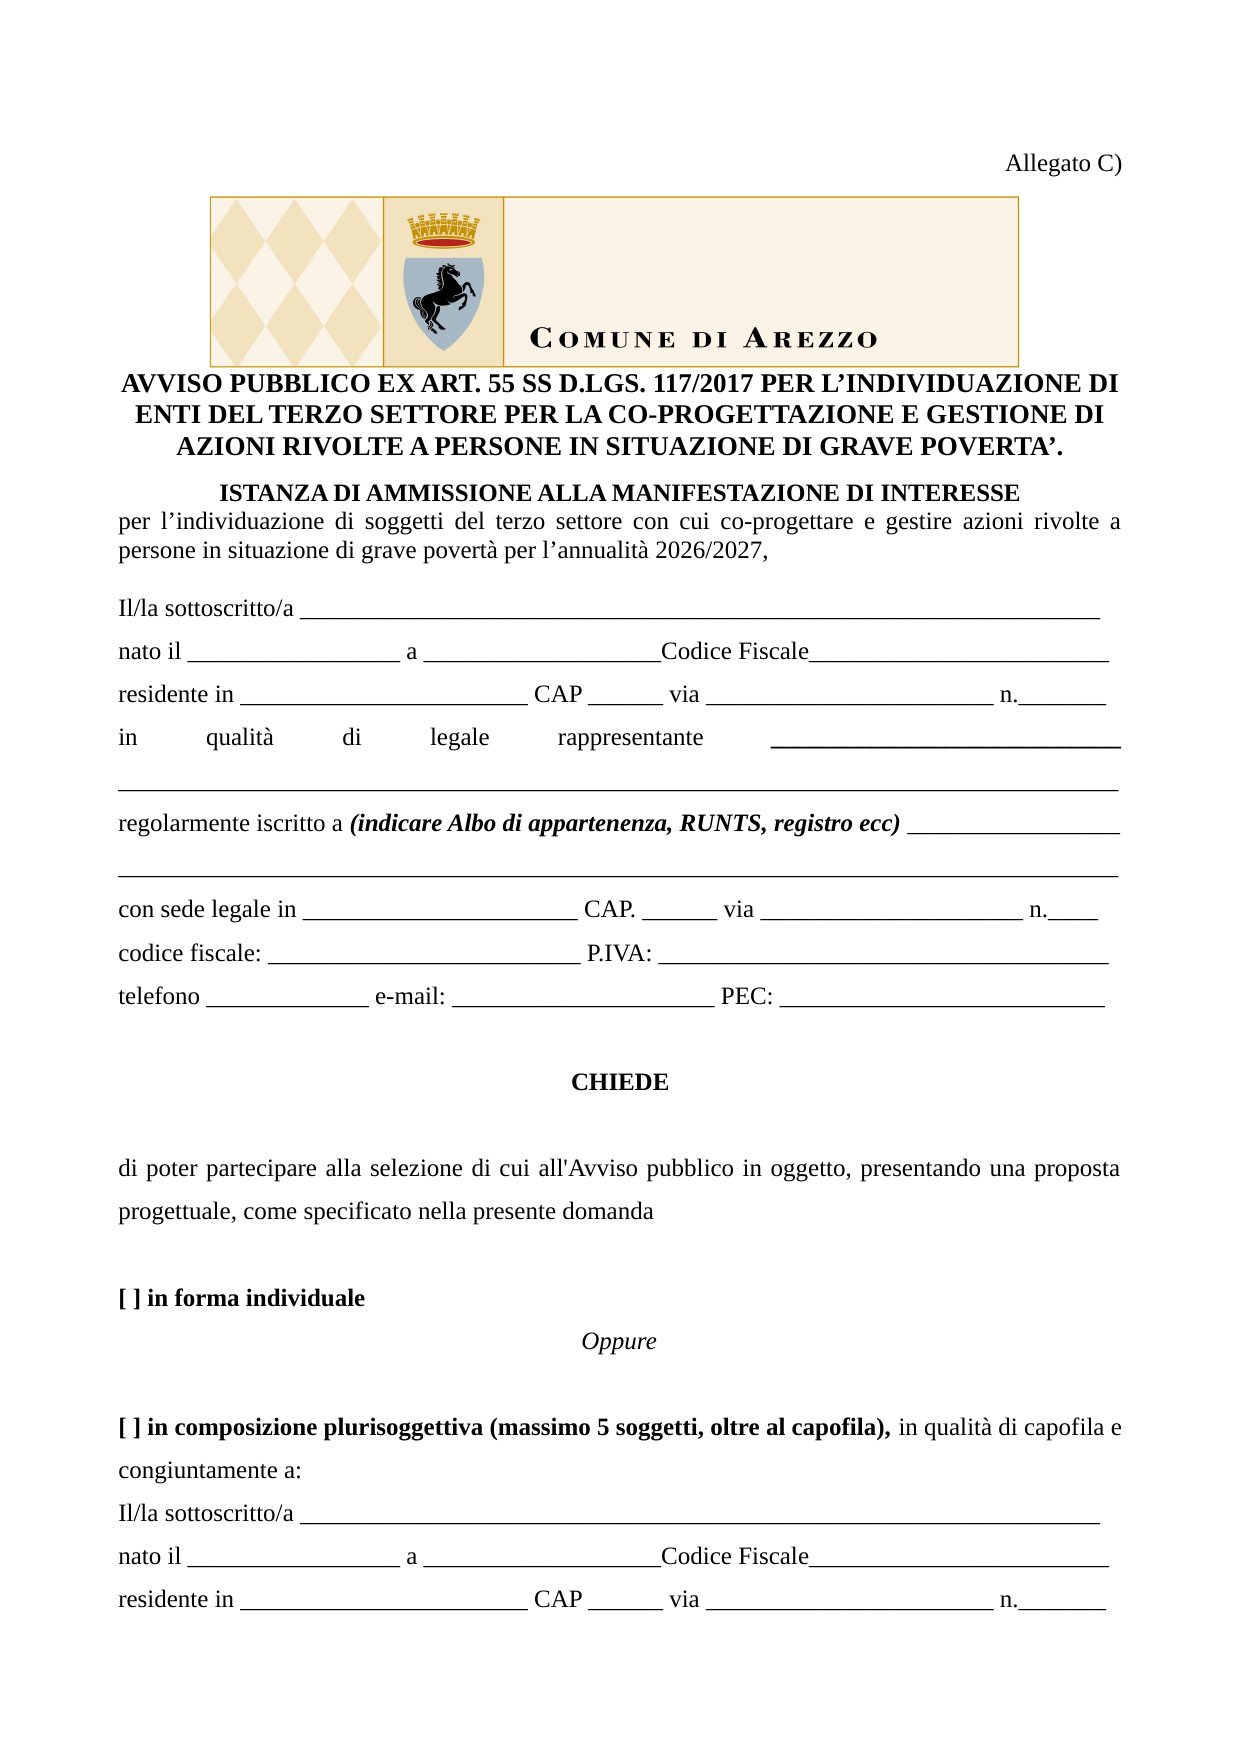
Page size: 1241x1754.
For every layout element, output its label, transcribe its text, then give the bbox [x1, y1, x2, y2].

text regolarmente iscritto a (indicare Albo di appartenenza, RUNTS, registro ecc) _________________ [118, 808, 1122, 837]
text con sede legale in ______________________ CAP. ______ via _____________________ n.____ [118, 894, 1122, 923]
text Oppure [118, 1326, 1122, 1354]
text codice fiscale: _________________________ P.IVA: ____________________________________ [118, 938, 1122, 966]
text [ ] in forma individuale [118, 1283, 1122, 1311]
text nato il _________________ a ___________________Codice Fiscale________________________ [118, 1541, 1122, 1570]
text AVVISO PUBBLICO EX ART. 55 SS D.LGS. 117/2017 PER L’INDIVIDUAZIONE DI ENTI DEL TERZO SETTORE PER LA CO-PROGETTAZIONE E GESTIONE DI AZIONI RIVOLTE A PERSONE IN SITUAZIONE DI GRAVE POVERTA’. [118, 187, 1122, 461]
text residente in _______________________ CAP ______ via _______________________ n._______ [118, 1584, 1122, 1613]
text CHIEDE [118, 1067, 1122, 1096]
text residente in _______________________ CAP ______ via _______________________ n._______ [118, 679, 1122, 708]
text di poter partecipare alla selezione di cui all'Avviso pubblico in oggetto, presentando una proposta progettuale, come specificato nella presente domanda [118, 1153, 1122, 1225]
text Allegato C) [118, 148, 1122, 176]
text ISTANZA DI AMMISSIONE ALLA MANIFESTAZIONE DI INTERESSE [118, 478, 1122, 506]
text Il/la sottoscritto/a ________________________________________________________________ [118, 593, 1122, 621]
text [ ] in composizione plurisoggettiva (massimo 5 soggetti, oltre al capofila), in qualità di capofila e congiuntamente a: [118, 1412, 1122, 1484]
text per l’individuazione di soggetti del terzo settore con cui co-progettare e gestire azioni rivolte a persone in situazione di grave povertà per l’annualità 2026/2027, [118, 506, 1122, 564]
text Il/la sottoscritto/a ________________________________________________________________ [118, 1498, 1122, 1527]
text telefono _____________ e-mail: _____________________ PEC: __________________________ [118, 981, 1122, 1009]
text in qualità di legale rappresentante ____________________________ ________________________________________________________________________________ [118, 722, 1122, 794]
text ________________________________________________________________________________ [118, 851, 1122, 880]
text nato il _________________ a ___________________Codice Fiscale________________________ [118, 636, 1122, 664]
